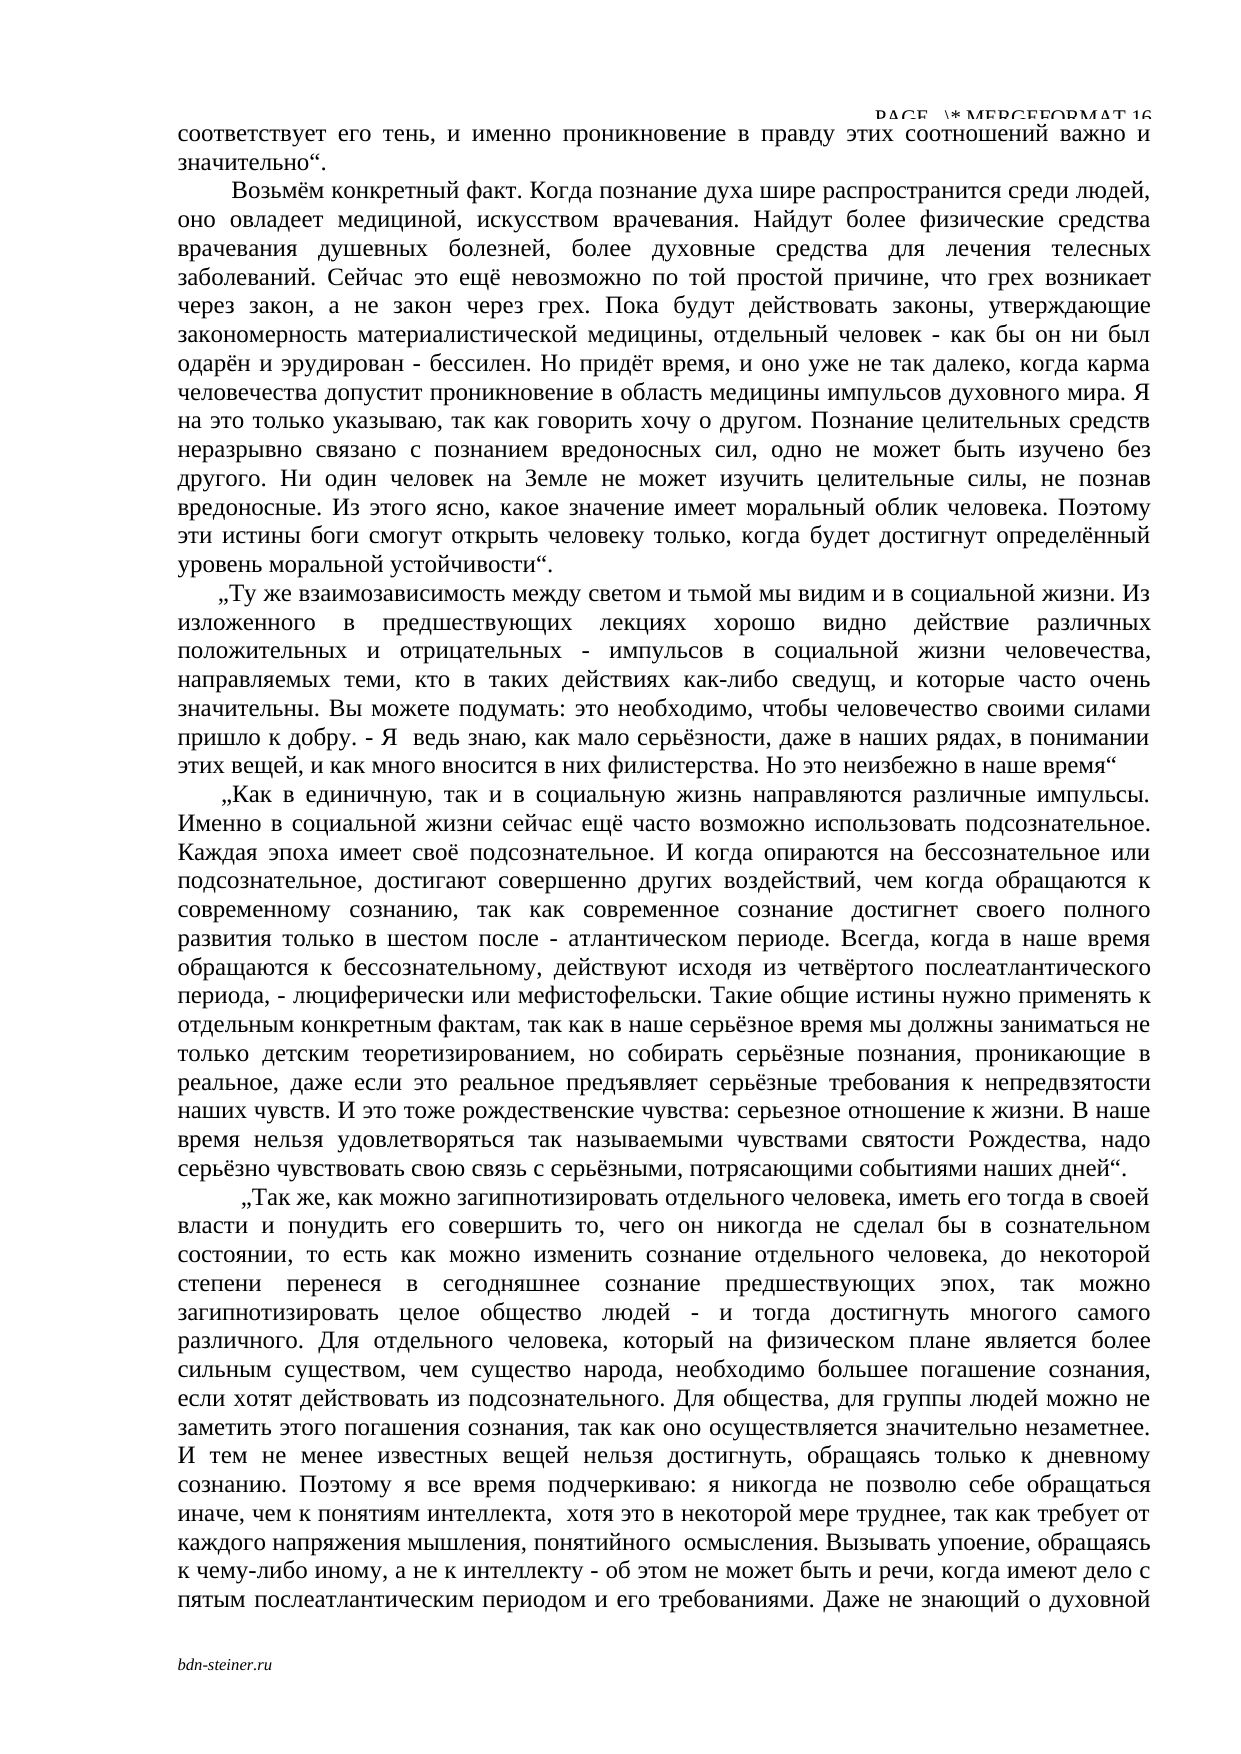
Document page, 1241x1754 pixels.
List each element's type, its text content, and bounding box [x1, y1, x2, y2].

text Возьмём конкретный факт. Когда познание духа шире распространится среди людей, оно овладеет медициной, искусством врачевания. Найдут более физические средства врачевания душевных болезней, более духовные средства для лечения телесных заболеваний. Сейчас это ещё невозможно по той простой причине, что грех возникает через закон, а не закон через грех. Пока будут действовать законы, утверждающие закономерность материалистической медицины, отдельный человек - как бы он ни был одарён и эрудирован - бессилен. Но придёт время, и оно уже не так далеко, когда карма человечества допустит проникновение в область медицины импульсов духовного мира. Я на это только указываю, так как говорить хочу о другом. Познание целительных средств неразрывно связано с познанием вредоносных сил, одно не может быть изучено без другого. Ни один человек на Земле не может изучить целительные силы, не познав вредоносные. Из этого ясно, какое значение имеет моральный облик человека. Поэтому эти истины боги смогут открыть человеку только, когда будет достигнут определённый уровень моральной устойчивости“. [177, 176, 1152, 578]
text „Так же, как можно загипнотизировать отдельного человека, иметь его тогда в своей власти и понудить его совершить то, чего он никогда не сделал бы в сознательном состоянии, то есть как можно изменить сознание отдельного человека, до некоторой степени перенеся в сегодняшнее сознание предшествующих эпох, так можно загипнотизировать целое общество людей - и тогда достигнуть многого самого различного. Для отдельного человека, который на физическом плане является более сильным существом, чем существо народа, необходимо большее погашение сознания, если хотят действовать из подсознательного. Для общества, для группы людей можно не заметить этого погашения сознания, так как оно осуществляется значительно незаметнее. И тем не менее известных вещей нельзя достигнуть, обращаясь только к дневному сознанию. Поэтому я все время подчеркиваю: я никогда не позволю себе обращаться иначе, чем к понятиям интеллекта, хотя это в некоторой мере труднее, так как требует от каждого напряжения мышления, понятийного осмысления. Вызывать упоение, обращаясь к чему-либо иному, а не к интеллекту - об этом не может быть и речи, когда имеют дело с пятым послеатлантическим периодом и его требованиями. Даже не знающий о духовной науке, но чувствующий современность человек, отнесётся с уважением к праву человека на свободу и не позволит себе оглушать человека гипертрофированными чувствами? [177, 1182, 1152, 1613]
text „Что же действует там, что лежит в основе того, что Бальдур, представитель сознания человека, озарённого божественным, может быть убит действием злых сил Локки и Гёдра бога войны, битв, тьмы? В основе этого лежит то, что, пока длится наш пятый послеатлантический период, всегда будет существовать взаимозависимость между светом и тьмой. Это, собственно, просто религиозный эгоизм, когда человечество хотят уверить, что в мире Майи, может существовать нечто абсолютно положительное. Каждому свету соответствует его тень, и именно проникновение в правду этих соотношений важно и значительно“. [177, 118, 1152, 176]
text „Ту же взаимозависимость между светом и тьмой мы видим и в социальной жизни. Из изложенного в предшествующих лекциях хорошо видно действие различных положительных и отрицательных - импульсов в социальной жизни человечества, направляемых теми, кто в таких действиях как-либо сведущ, и которые часто очень значительны. Вы можете подумать: это необходимо, чтобы человечество своими силами пришло к добру. - Я ведь знаю, как мало серьёзности, даже в наших рядах, в понимании этих вещей, и как много вносится в них филистерства. Но это неизбежно в наше время“ [177, 578, 1152, 779]
text „Как в единичную, так и в социальную жизнь направляются различные импульсы. Именно в социальной жизни сейчас ещё часто возможно использовать подсознательное. Каждая эпоха имеет своё подсознательное. И когда опираются на бессознательное или подсознательное, достигают совершенно других воздействий, чем когда обращаются к современному сознанию, так как современное сознание достигнет своего полного развития только в шестом после - атлантическом периоде. Всегда, когда в наше время обращаются к бессознательному, действуют исходя из четвёртого послеатлантического периода, - люциферически или мефистофельски. Такие общие истины нужно применять к отдельным конкретным фактам, так как в наше серьёзное время мы должны заниматься не только детским теоретизированием, но собирать серьёзные познания, проникающие в реальное, даже если это реальное предъявляет серьёзные требования к непредвзятости наших чувств. И это тоже рождественские чувства: серьезное отношение к жизни. В наше время нельзя удовлетворяться так называемыми чувствами святости Рождества, надо серьёзно чувствовать свою связь с серьёзными, потрясающими событиями наших дней“. [177, 779, 1152, 1182]
